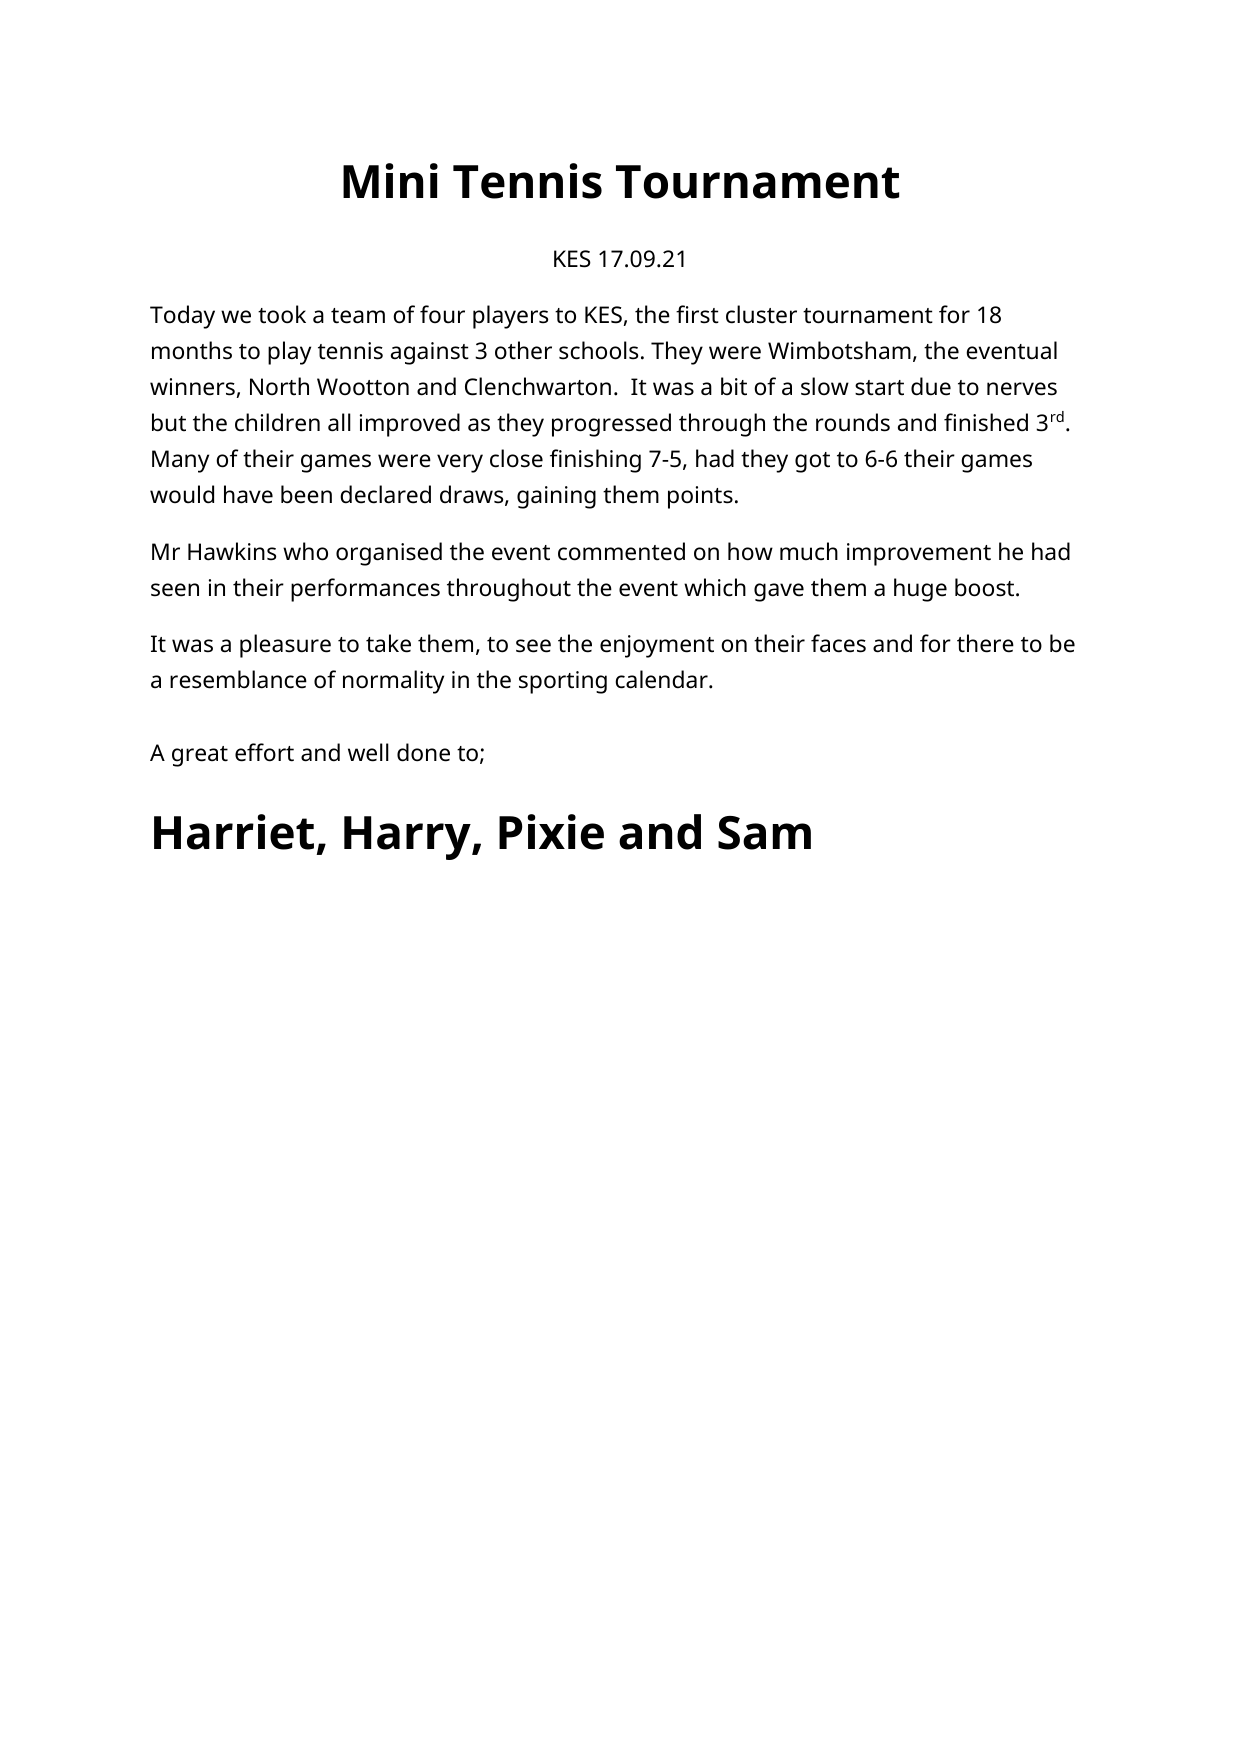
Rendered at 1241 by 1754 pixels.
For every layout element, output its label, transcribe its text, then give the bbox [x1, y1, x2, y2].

text Today we took a team of four players to KES, the first cluster tournament for 18 months to play tennis against 3 other schools. They were Wimbotsham, the eventual winners, North Wootton and Clenchwarton. It was a bit of a slow start due to nerves but the children all improved as they progressed through the rounds and finished 3rd. Many of their games were very close finishing 7-5, had they got to 6-6 their games would have been declared draws, gaining them points. [150, 299, 1090, 510]
text KES 17.09.21 [150, 242, 1090, 274]
text Mini Tennis Tournament [150, 150, 1090, 212]
text Harriet, Harry, Pixie and Sam [150, 801, 1090, 863]
text A great effort and well done to; [150, 721, 1090, 772]
text Mr Hawkins who organised the event commented on how much improvement he had seen in their performances throughout the event which gave them a huge boost. [150, 536, 1090, 603]
text It was a pleasure to take them, to see the enjoyment on their faces and for there to be a resemblance of normality in the sporting calendar. [150, 628, 1090, 696]
